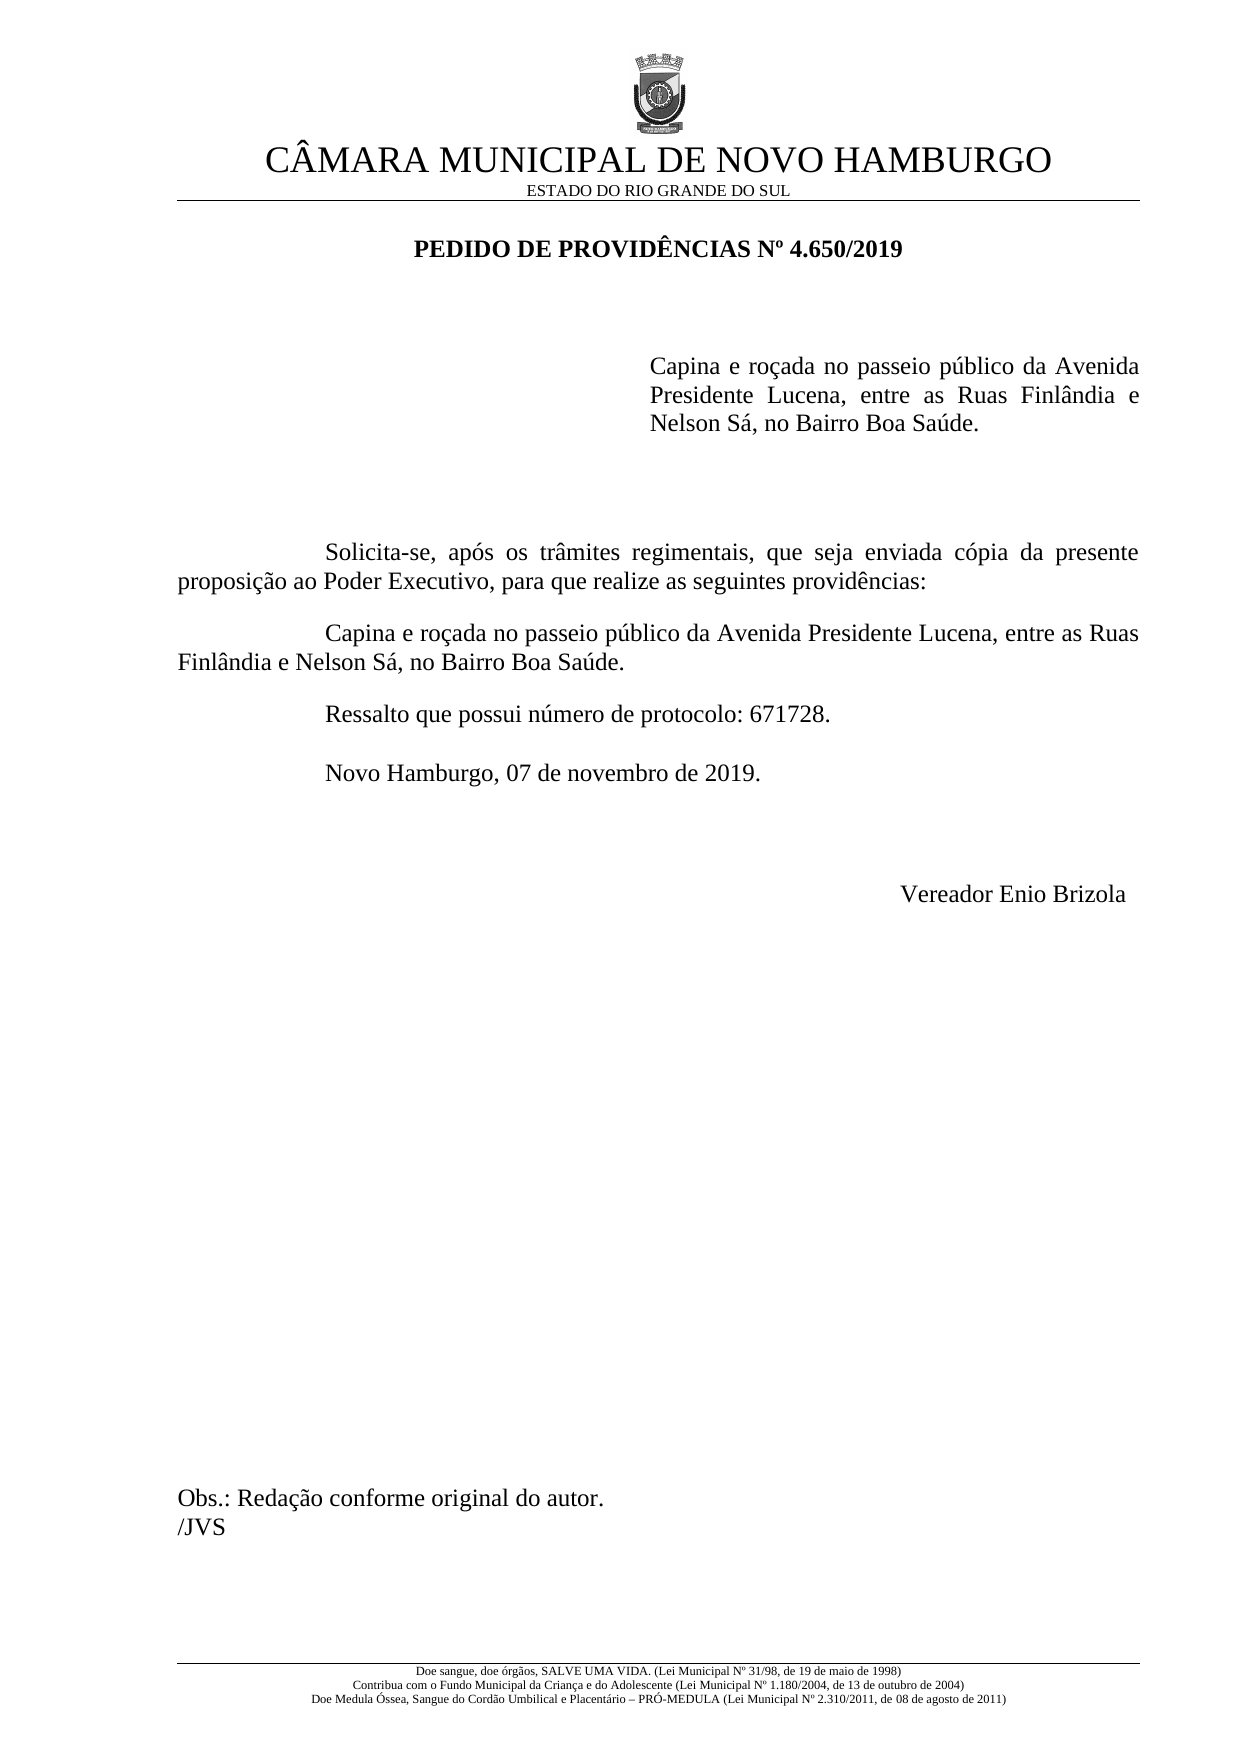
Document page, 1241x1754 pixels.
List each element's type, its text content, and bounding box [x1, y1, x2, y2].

text Obs.: Redação conforme original do autor. [177, 1483, 1140, 1512]
text Capina e roçada no passeio público da Avenida Presidente Lucena, entre as Ruas Finlândia e Nelson Sá, no Bairro Boa Saúde. [177, 618, 1140, 676]
text Vereador Enio Brizola [886, 879, 1140, 908]
text Ressalto que possui número de protocolo: 671728. [177, 699, 1140, 728]
text PEDIDO DE PROVIDÊNCIAS Nº 4.650/2019 [177, 234, 1140, 262]
text Novo Hamburgo, 07 de novembro de 2019. [177, 758, 1140, 787]
text /JVS [177, 1512, 1140, 1541]
text Capina e roçada no passeio público da Avenida Presidente Lucena, entre as Ruas Finlândia e Nelson Sá, no Bairro Boa Saúde. [649, 351, 1140, 437]
text Solicita-se, após os trâmites regimentais, que seja enviada cópia da presente proposição ao Poder Executivo, para que realize as seguintes providências: [177, 537, 1140, 595]
